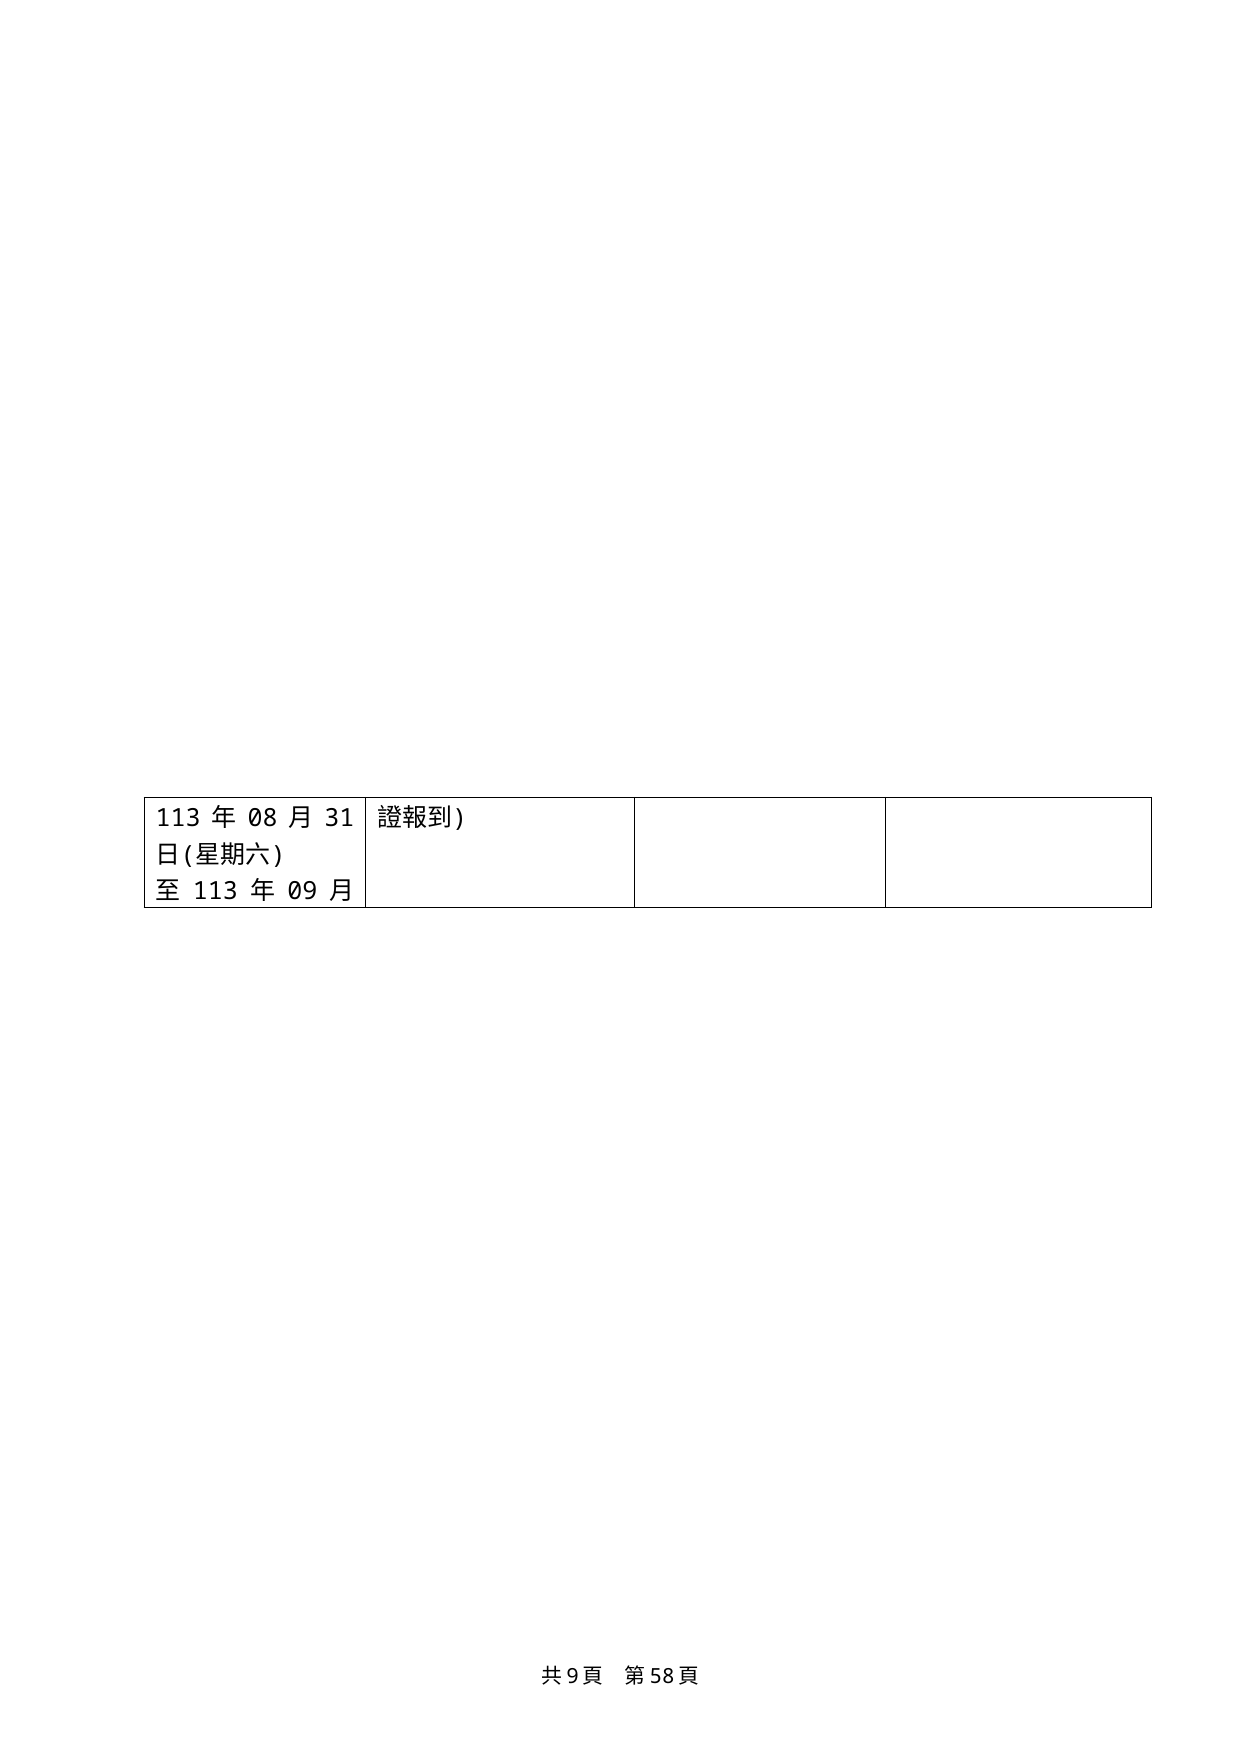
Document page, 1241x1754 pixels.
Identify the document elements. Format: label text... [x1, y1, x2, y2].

table_cell [886, 798, 1151, 907]
table_cell 證報到) [366, 798, 634, 907]
table_cell [635, 798, 885, 907]
table_cell 113年08月31日(星期六) 至113年09月 [145, 798, 365, 907]
